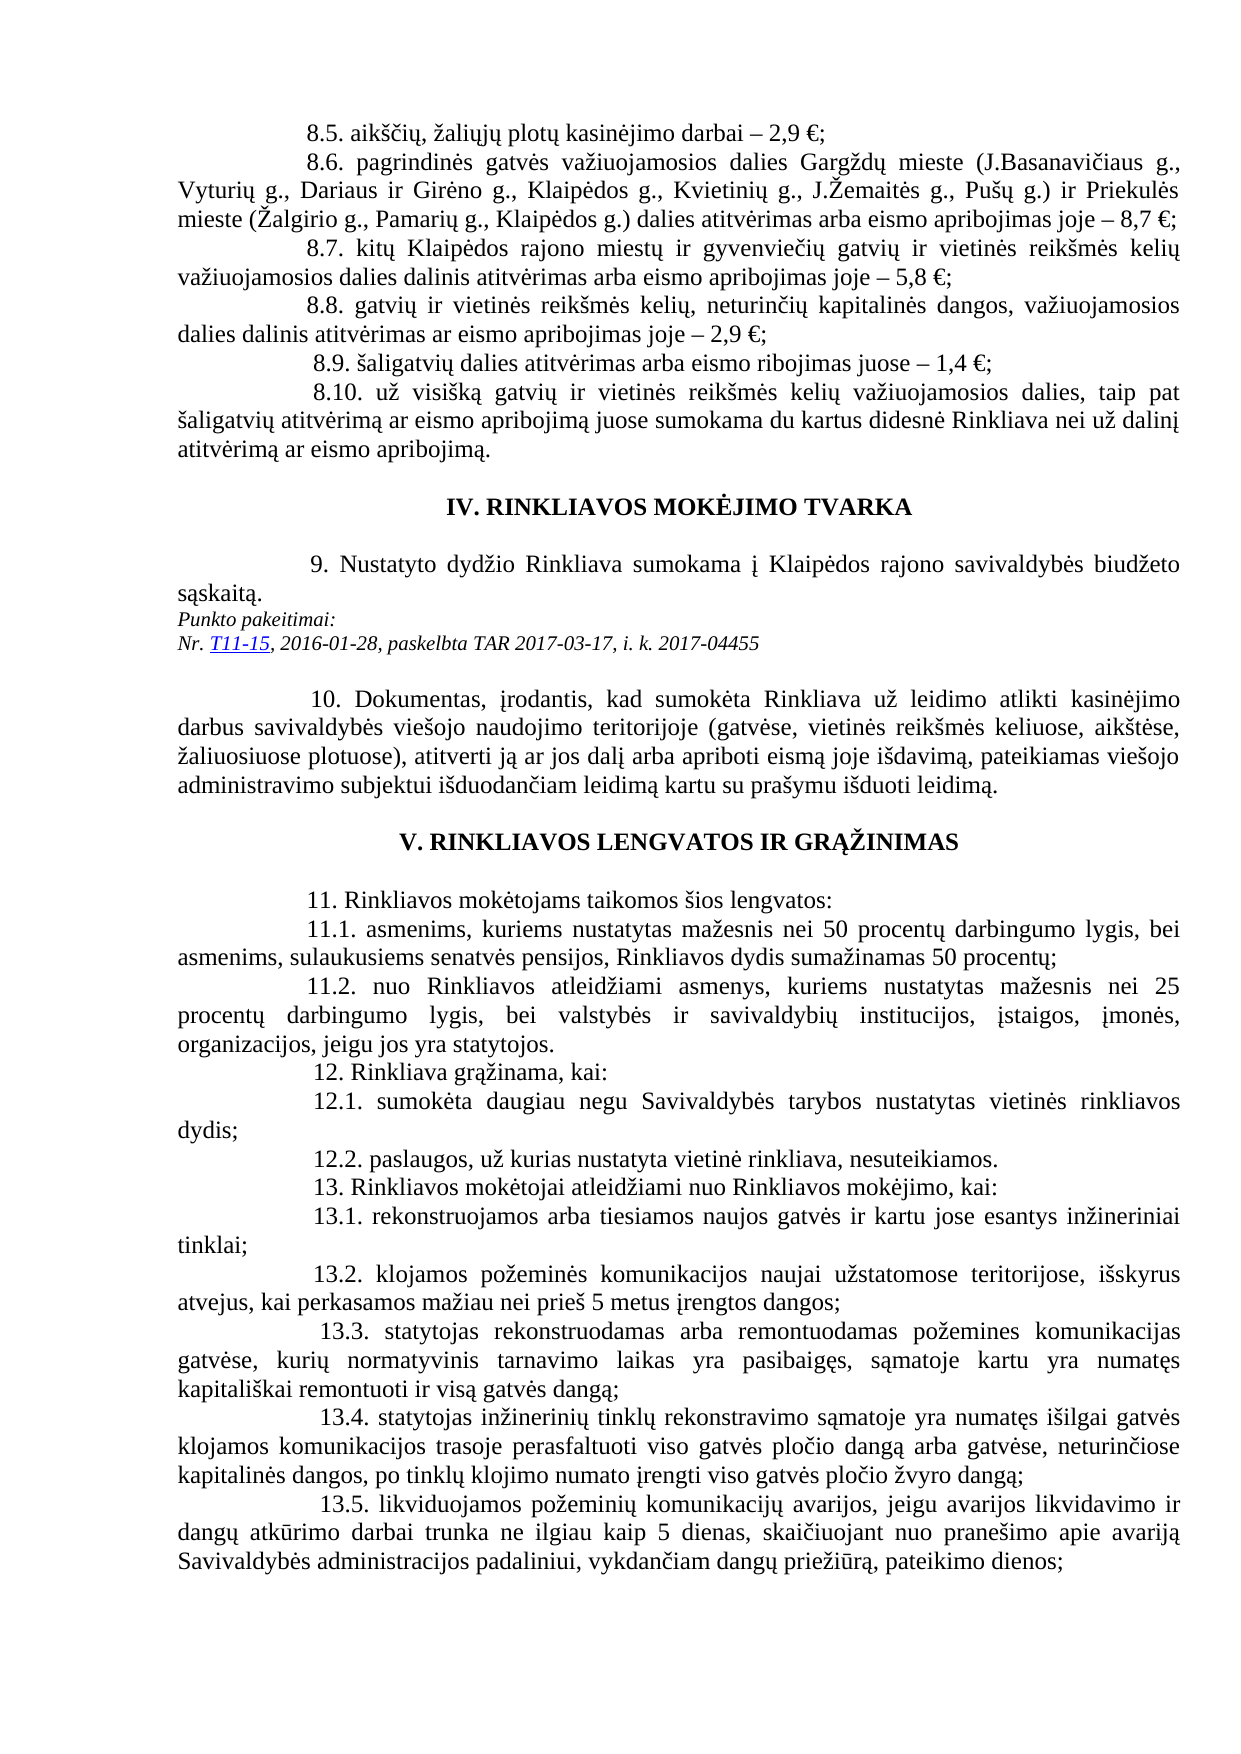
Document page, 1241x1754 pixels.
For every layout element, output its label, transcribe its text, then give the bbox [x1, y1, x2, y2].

text 13.1. rekonstruojamos arba tiesiamos naujos gatvės ir kartu jose esantys inžineriniai tinklai; [177, 1201, 1181, 1259]
text 13.5. likviduojamos požeminių komunikacijų avarijos, jeigu avarijos likvidavimo ir dangų atkūrimo darbai trunka ne ilgiau kaip 5 dienas, skaičiuojant nuo pranešimo apie avariją Savivaldybės administracijos padaliniui, vykdančiam dangų priežiūrą, pateikimo dienos; [177, 1489, 1181, 1575]
text V. RINKLIAVOS LENGVATOS IR GRĄŽINIMAS [177, 827, 1181, 856]
text 8.9. šaligatvių dalies atitvėrimas arba eismo ribojimas juose – 1,4 €; [177, 348, 1181, 377]
text 8.5. aikščių, žaliųjų plotų kasinėjimo darbai – 2,9 €; [177, 118, 1181, 147]
text 8.7. kitų Klaipėdos rajono miestų ir gyvenviečių gatvių ir vietinės reikšmės kelių važiuojamosios dalies dalinis atitvėrimas arba eismo apribojimas joje – 5,8 €; [177, 233, 1181, 291]
text 10. Dokumentas, įrodantis, kad sumokėta Rinkliava už leidimo atlikti kasinėjimo darbus savivaldybės viešojo naudojimo teritorijoje (gatvėse, vietinės reikšmės keliuose, aikštėse, žaliuosiuose plotuose), atitverti ją ar jos dalį arba apriboti eismą joje išdavimą, pateikiamas viešojo administravimo subjektui išduodančiam leidimą kartu su prašymu išduoti leidimą. [177, 684, 1181, 799]
text 8.10. už visišką gatvių ir vietinės reikšmės kelių važiuojamosios dalies, taip pat šaligatvių atitvėrimą ar eismo apribojimą juose sumokama du kartus didesnė Rinkliava nei už dalinį atitvėrimą ar eismo apribojimą. [177, 377, 1181, 463]
text 9. Nustatyto dydžio Rinkliava sumokama į Klaipėdos rajono savivaldybės biudžeto sąskaitą. [177, 549, 1181, 607]
text 13.3. statytojas rekonstruodamas arba remontuodamas požemines komunikacijas gatvėse, kurių normatyvinis tarnavimo laikas yra pasibaigęs, sąmatoje kartu yra numatęs kapitališkai remontuoti ir visą gatvės dangą; [177, 1316, 1181, 1402]
text 13.4. statytojas inžinerinių tinklų rekonstravimo sąmatoje yra numatęs išilgai gatvės klojamos komunikacijos trasoje perasfaltuoti viso gatvės pločio dangą arba gatvėse, neturinčiose kapitalinės dangos, po tinklų klojimo numato įrengti viso gatvės pločio žvyro dangą; [177, 1402, 1181, 1489]
text 13. Rinkliavos mokėtojai atleidžiami nuo Rinkliavos mokėjimo, kai: [177, 1172, 1181, 1201]
text 12.1. sumokėta daugiau negu Savivaldybės tarybos nustatytas vietinės rinkliavos dydis; [177, 1086, 1181, 1144]
text 11. Rinkliavos mokėtojams taikomos šios lengvatos: [177, 885, 1181, 914]
text 13.2. klojamos požeminės komunikacijos naujai užstatomose teritorijose, išskyrus atvejus, kai perkasamos mažiau nei prieš 5 metus įrengtos dangos; [177, 1259, 1181, 1316]
text 12. Rinkliava grąžinama, kai: [177, 1057, 1181, 1086]
text Punkto pakeitimai: [177, 607, 1181, 631]
text 11.1. asmenims, kuriems nustatytas mažesnis nei 50 procentų darbingumo lygis, bei asmenims, sulaukusiems senatvės pensijos, Rinkliavos dydis sumažinamas 50 procentų; [177, 914, 1181, 971]
text 8.6. pagrindinės gatvės važiuojamosios dalies Gargždų mieste (J.Basanavičiaus g., Vyturių g., Dariaus ir Girėno g., Klaipėdos g., Kvietinių g., J.Žemaitės g., Pušų g.) ir Priekulės mieste (Žalgirio g., Pamarių g., Klaipėdos g.) dalies atitvėrimas arba eismo apribojimas joje – 8,7 €; [177, 147, 1181, 233]
text 12.2. paslaugos, už kurias nustatyta vietinė rinkliava, nesuteikiamos. [177, 1144, 1181, 1172]
text 8.8. gatvių ir vietinės reikšmės kelių, neturinčių kapitalinės dangos, važiuojamosios dalies dalinis atitvėrimas ar eismo apribojimas joje – 2,9 €; [177, 291, 1181, 348]
text IV. RINKLIAVOS MOKĖJIMO TVARKA [177, 492, 1181, 521]
text 11.2. nuo Rinkliavos atleidžiami asmenys, kuriems nustatytas mažesnis nei 25 procentų darbingumo lygis, bei valstybės ir savivaldybių institucijos, įstaigos, įmonės, organizacijos, jeigu jos yra statytojos. [177, 971, 1181, 1057]
text Nr. T11-15, 2016-01-28, paskelbta TAR 2017-03-17, i. k. 2017-04455 [177, 631, 1181, 655]
